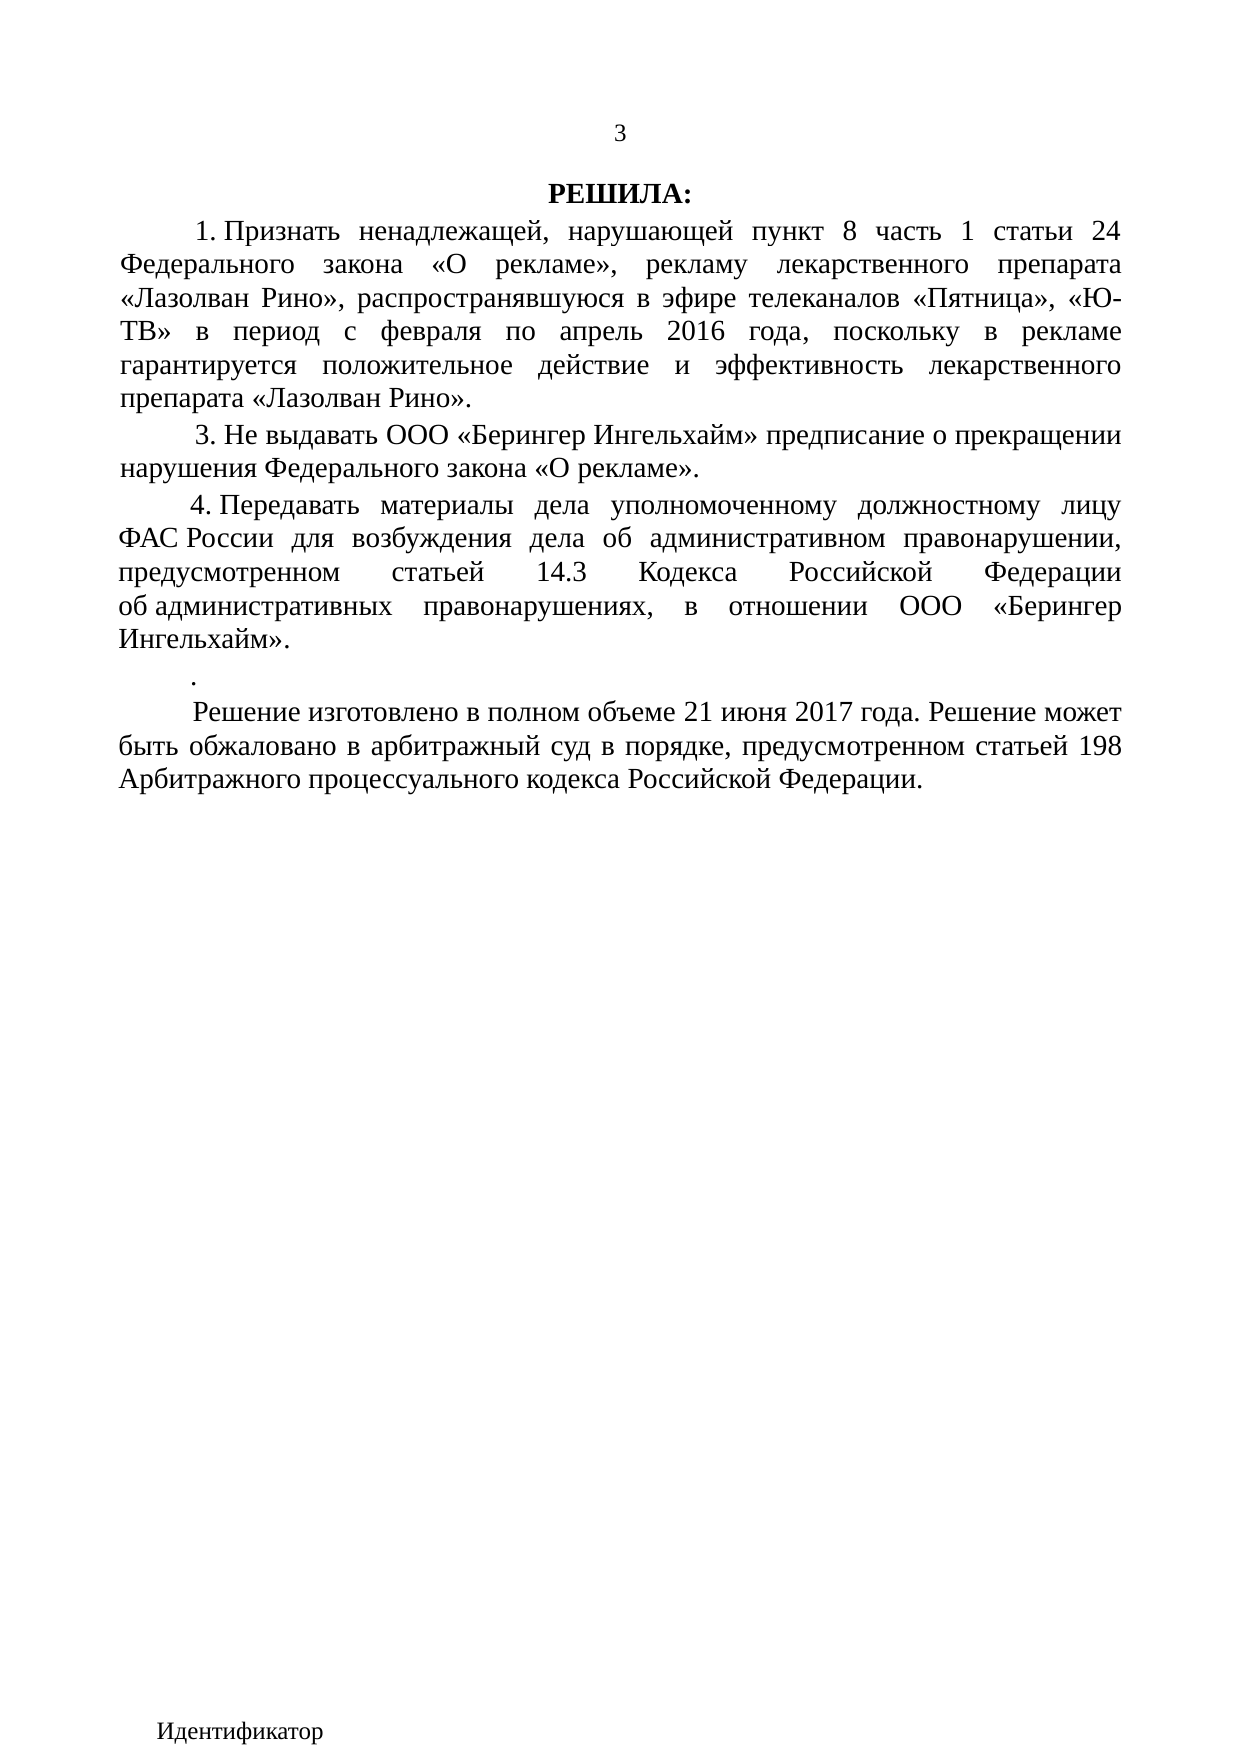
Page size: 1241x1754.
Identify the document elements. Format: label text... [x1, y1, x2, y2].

text 1. Признать ненадлежащей, нарушающей пункт 8 часть 1 статьи 24 Федерального закона «О рекламе», рекламу лекарственного препарата «Лазолван Рино», распространявшуюся в эфире телеканалов «Пятница», «Ю-ТВ» в период с февраля по апрель 2016 года, поскольку в рекламе гарантируется положительное действие и эффективность лекарственного препарата «Лазолван Рино». [120, 213, 1122, 414]
text 4. Передавать материалы дела уполномоченному должностному лицу ФАС России для возбуждения дела об административном правонарушении, предусмотренном статьей 14.3 Кодекса Российской Федерации об административных правонарушениях, в отношении ООО «Берингер Ингельхайм». [118, 487, 1122, 655]
text . [118, 658, 1122, 691]
text Решение изготовлено в полном объеме 21 июня 2017 года. Решение может быть обжаловано в арбитражный суд в порядке, предусмотренном статьей 198 Арбитражного процессуального кодекса Российской Федерации. [118, 694, 1122, 795]
text РЕШИЛА: [118, 176, 1122, 210]
text 3. Не выдавать ООО «Берингер Ингельхайм» предписание о прекращении нарушения Федерального закона «О рекламе». [120, 417, 1122, 484]
